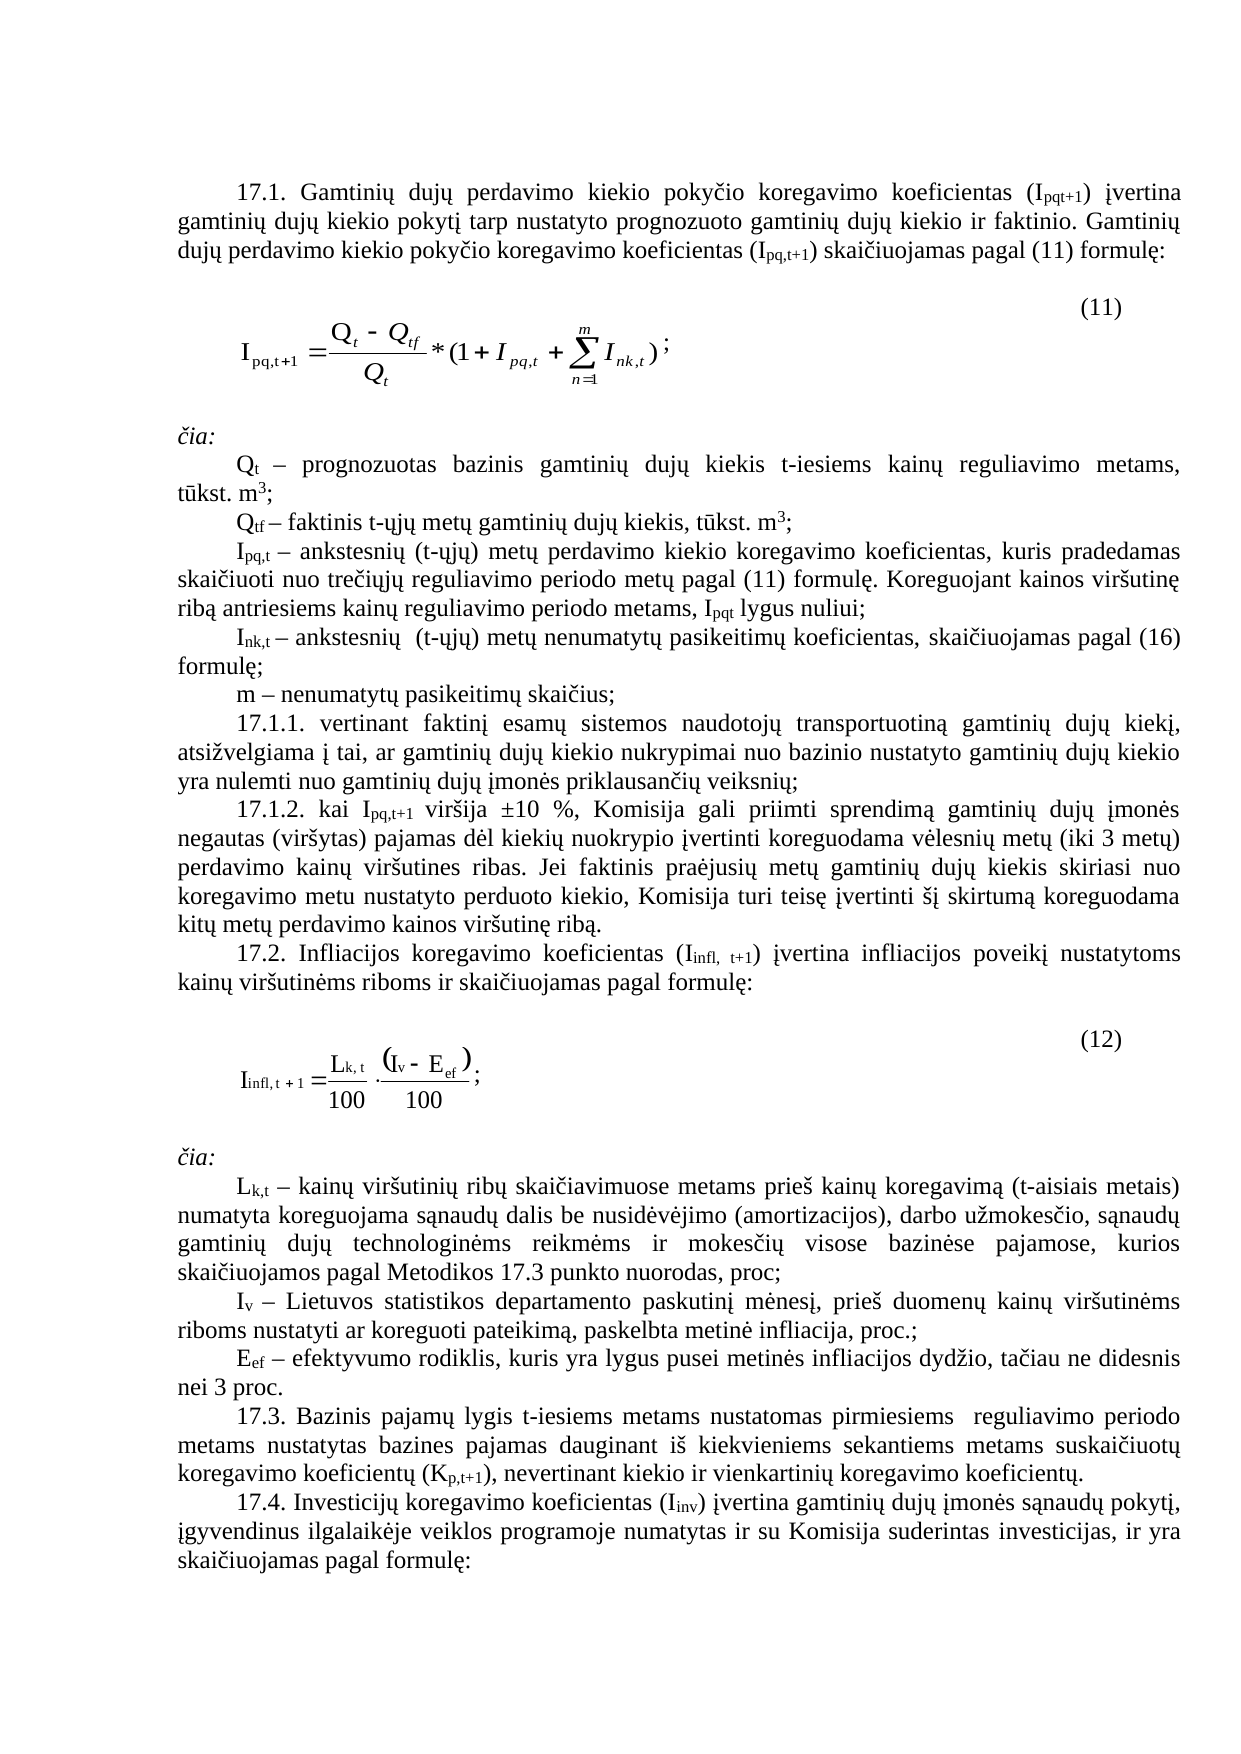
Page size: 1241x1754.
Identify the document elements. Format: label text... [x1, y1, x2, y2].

text 17.1.1. vertinant faktinį esamų sistemos naudotojų transportuotiną gamtinių dujų kiekį, atsižvelgiama į tai, ar gamtinių dujų kiekio nukrypimai nuo bazinio nustatyto gamtinių dujų kiekio yra nulemti nuo gamtinių dujų įmonės priklausančių veiksnių; [177, 708, 1181, 794]
text 17.3. Bazinis pajamų lygis t-iesiems metams nustatomas pirmiesiems reguliavimo periodo metams nustatytas bazines pajamas dauginant iš kiekvieniems sekantiems metams suskaičiuotų koregavimo koeficientų (Kp,t+1), nevertinant kiekio ir vienkartinių koregavimo koeficientų. [177, 1401, 1181, 1487]
text Ink,t – ankstesnių (t-ųjų) metų nenumatytų pasikeitimų koeficientas, skaičiuojamas pagal (16) formulę; [177, 622, 1181, 679]
text m – nenumatytų pasikeitimų skaičius; [177, 679, 1181, 708]
text Qt – prognozuotas bazinis gamtinių dujų kiekis t-iesiems kainų reguliavimo metams, tūkst. m3; [177, 449, 1181, 507]
text (formulė); (11) [177, 292, 1181, 392]
text čia: [177, 1142, 1181, 1171]
text čia: [177, 421, 1181, 449]
text 17.1. Gamtinių dujų perdavimo kiekio pokyčio koregavimo koeficientas (Ipqt+1) įvertina gamtinių dujų kiekio pokytį tarp nustatyto prognozuoto gamtinių dujų kiekio ir faktinio. Gamtinių dujų perdavimo kiekio pokyčio koregavimo koeficientas (Ipq,t+1) skaičiuojamas pagal (11) formulę: [177, 177, 1181, 263]
text Eef – efektyvumo rodiklis, kuris yra lygus pusei metinės infliacijos dydžio, tačiau ne didesnis nei 3 proc. [177, 1343, 1181, 1401]
text 17.1.2. kai Ipq,t+1 viršija ±10 %, Komisija gali priimti sprendimą gamtinių dujų įmonės negautas (viršytas) pajamas dėl kiekių nuokrypio įvertinti koreguodama vėlesnių metų (iki 3 metų) perdavimo kainų viršutines ribas. Jei faktinis praėjusių metų gamtinių dujų kiekis skiriasi nuo koregavimo metu nustatyto perduoto kiekio, Komisija turi teisę įvertinti šį skirtumą koreguodama kitų metų perdavimo kainos viršutinę ribą. [177, 794, 1181, 938]
text Lk,t – kainų viršutinių ribų skaičiavimuose metams prieš kainų koregavimą (t-aisiais metais) numatyta koreguojama sąnaudų dalis be nusidėvėjimo (amortizacijos), darbo užmokesčio, sąnaudų gamtinių dujų technologinėms reikmėms ir mokesčių visose bazinėse pajamose, kurios skaičiuojamos pagal Metodikos 17.3 punkto nuorodas, proc; [177, 1171, 1181, 1286]
text (formulė); (12) [177, 1024, 1181, 1113]
text 17.4. Investicijų koregavimo koeficientas (Iinv) įvertina gamtinių dujų įmonės sąnaudų pokytį, įgyvendinus ilgalaikėje veiklos programoje numatytas ir su Komisija suderintas investicijas, ir yra skaičiuojamas pagal formulę: [177, 1487, 1181, 1573]
text 17.2. Infliacijos koregavimo koeficientas (Iinfl, t+1) įvertina infliacijos poveikį nustatytoms kainų viršutinėms riboms ir skaičiuojamas pagal formulę: [177, 938, 1181, 996]
text Iv – Lietuvos statistikos departamento paskutinį mėnesį, prieš duomenų kainų viršutinėms riboms nustatyti ar koreguoti pateikimą, paskelbta metinė infliacija, proc.; [177, 1286, 1181, 1343]
text Ipq,t – ankstesnių (t-ųjų) metų perdavimo kiekio koregavimo koeficientas, kuris pradedamas skaičiuoti nuo trečiųjų reguliavimo periodo metų pagal (11) formulę. Koreguojant kainos viršutinę ribą antriesiems kainų reguliavimo periodo metams, Ipqt lygus nuliui; [177, 536, 1181, 622]
text Qtf – faktinis t-ųjų metų gamtinių dujų kiekis, tūkst. m3; [177, 507, 1181, 536]
